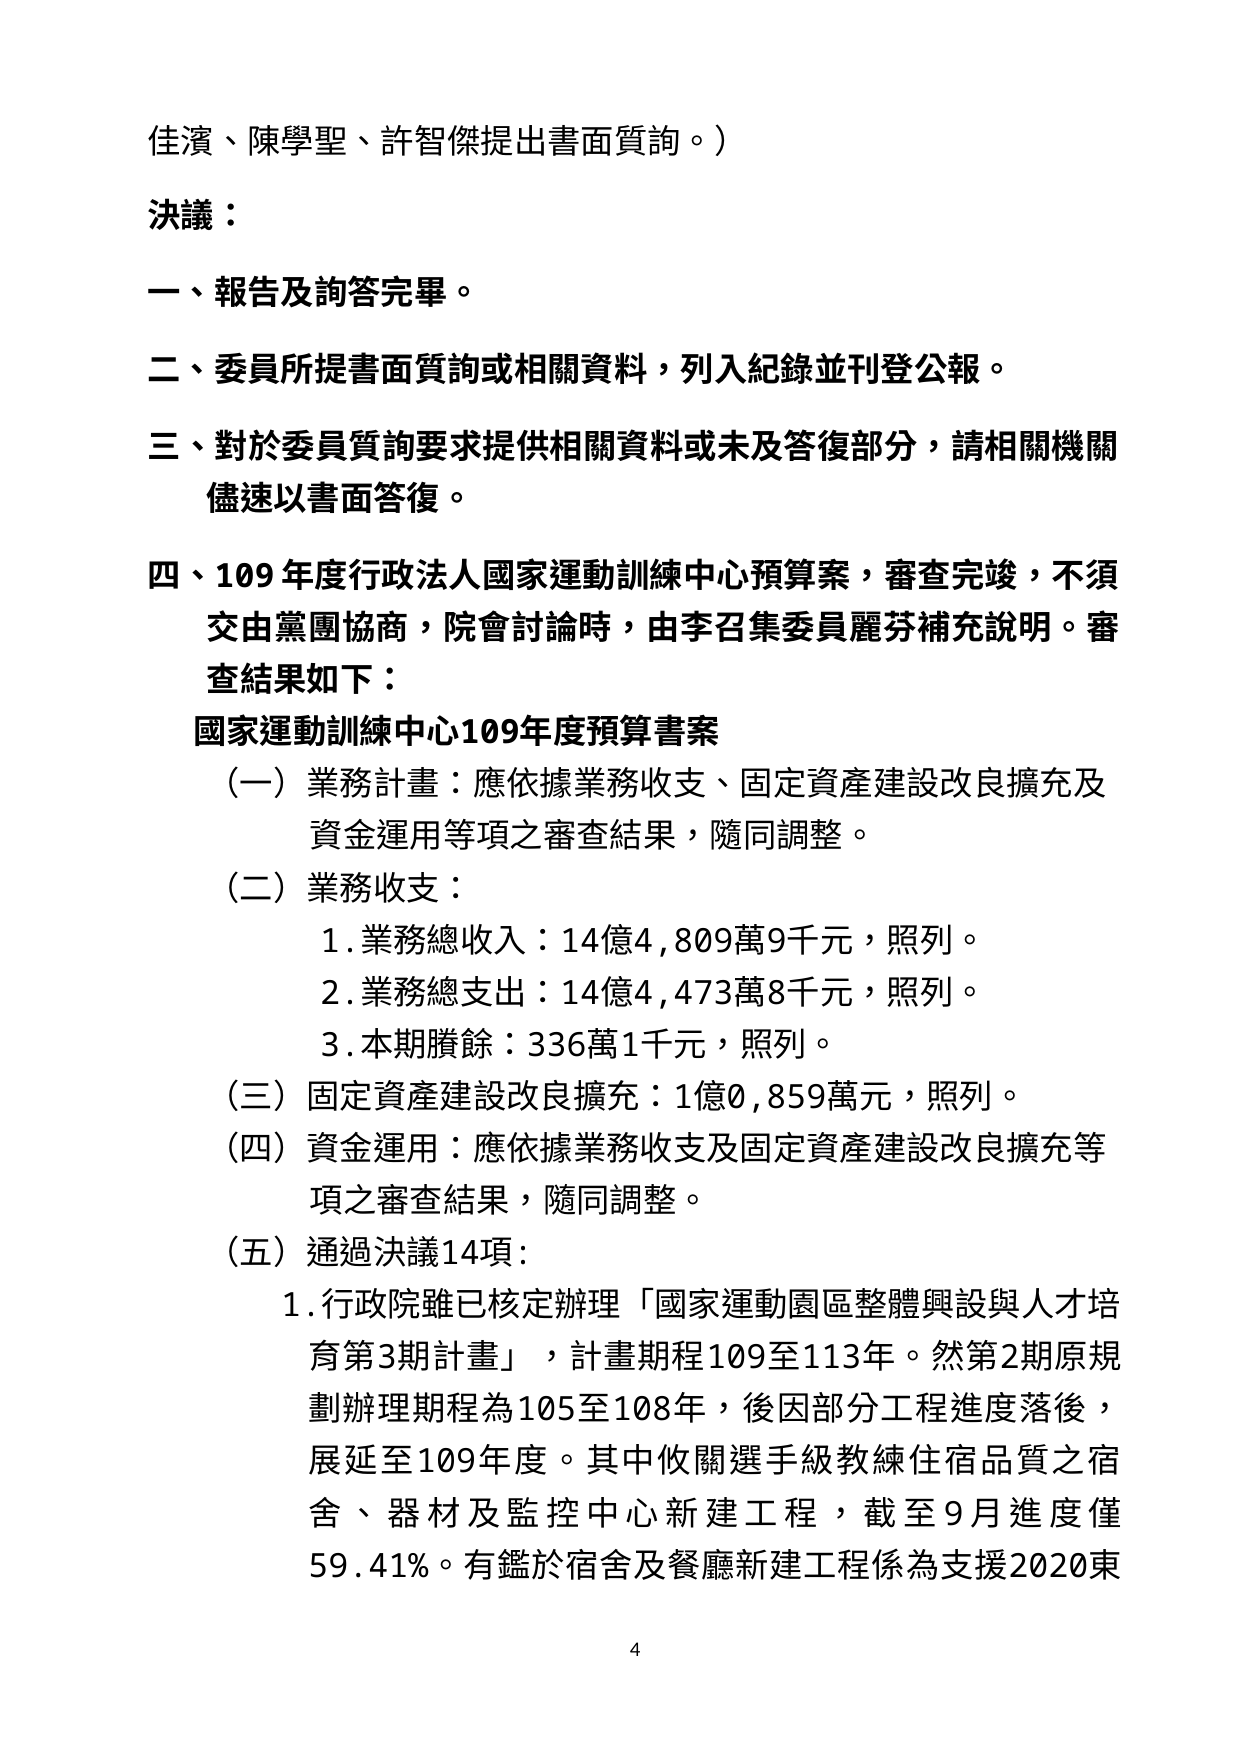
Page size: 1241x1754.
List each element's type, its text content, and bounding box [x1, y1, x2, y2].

text 二、委員所提書面質詢或相關資料，列入紀錄並刊登公報。 [147, 339, 1120, 392]
text （五）通過決議14項: [206, 1223, 1122, 1275]
text （本日議程採綜合詢答，有委員張廖萬堅、柯志恩、蘇巧慧、簡東明、蔣乃辛、吳思瑤、李麗芬、黃國書、蔡培慧、許毓仁、蔣絜安、蔡易餘、林奕華等13人提出質詢，均經教育部常務次長兼任國家運動訓練中心董事長林騰蛟及相關人員即席答復說明。另有委員鍾佳濱、陳學聖、許智傑提出書面質詢。） [147, 112, 1120, 164]
text 四、109年度行政法人國家運動訓練中心預算案，審查完竣，不須交由黨團協商，院會討論時，由李召集委員麗芬補充說明。審查結果如下： [147, 546, 1120, 702]
text 國家運動訓練中心109年度預算書案 [193, 702, 1122, 754]
text 三、對於委員質詢要求提供相關資料或未及答復部分，請相關機關儘速以書面答復。 [147, 417, 1120, 521]
text （二）業務收支： [206, 858, 1122, 910]
text （三）固定資產建設改良擴充：1億0,859萬元，照列。 [206, 1067, 1122, 1119]
text （四）資金運用：應依據業務收支及固定資產建設改良擴充等項之審查結果，隨同調整。 [206, 1119, 1122, 1223]
text （一）業務計畫：應依據業務收支、固定資產建設改良擴充及資金運用等項之審查結果，隨同調整。 [206, 754, 1122, 858]
text 決議： [147, 189, 1120, 237]
text 一、報告及詢答完畢。 [147, 262, 1120, 314]
text 3.本期賸餘：336萬1千元，照列。 [310, 1014, 1122, 1067]
text 1.業務總收入：14億4,809萬9千元，照列。 [310, 910, 1122, 962]
text 1.行政院雖已核定辦理「國家運動園區整體興設與人才培育第3期計畫」，計畫期程109至113年。然第2期原規劃辦理期程為105至108年，後因部分工程進度落後，展延至109年度。其中攸關選手級教練住宿品質之宿舍、器材及監控中心新建工程，截至9月進度僅59.41%。有鑑於宿舍及餐廳新建工程係為支援2020東 [281, 1275, 1122, 1587]
text 2.業務總支出：14億4,473萬8千元，照列。 [310, 962, 1122, 1014]
